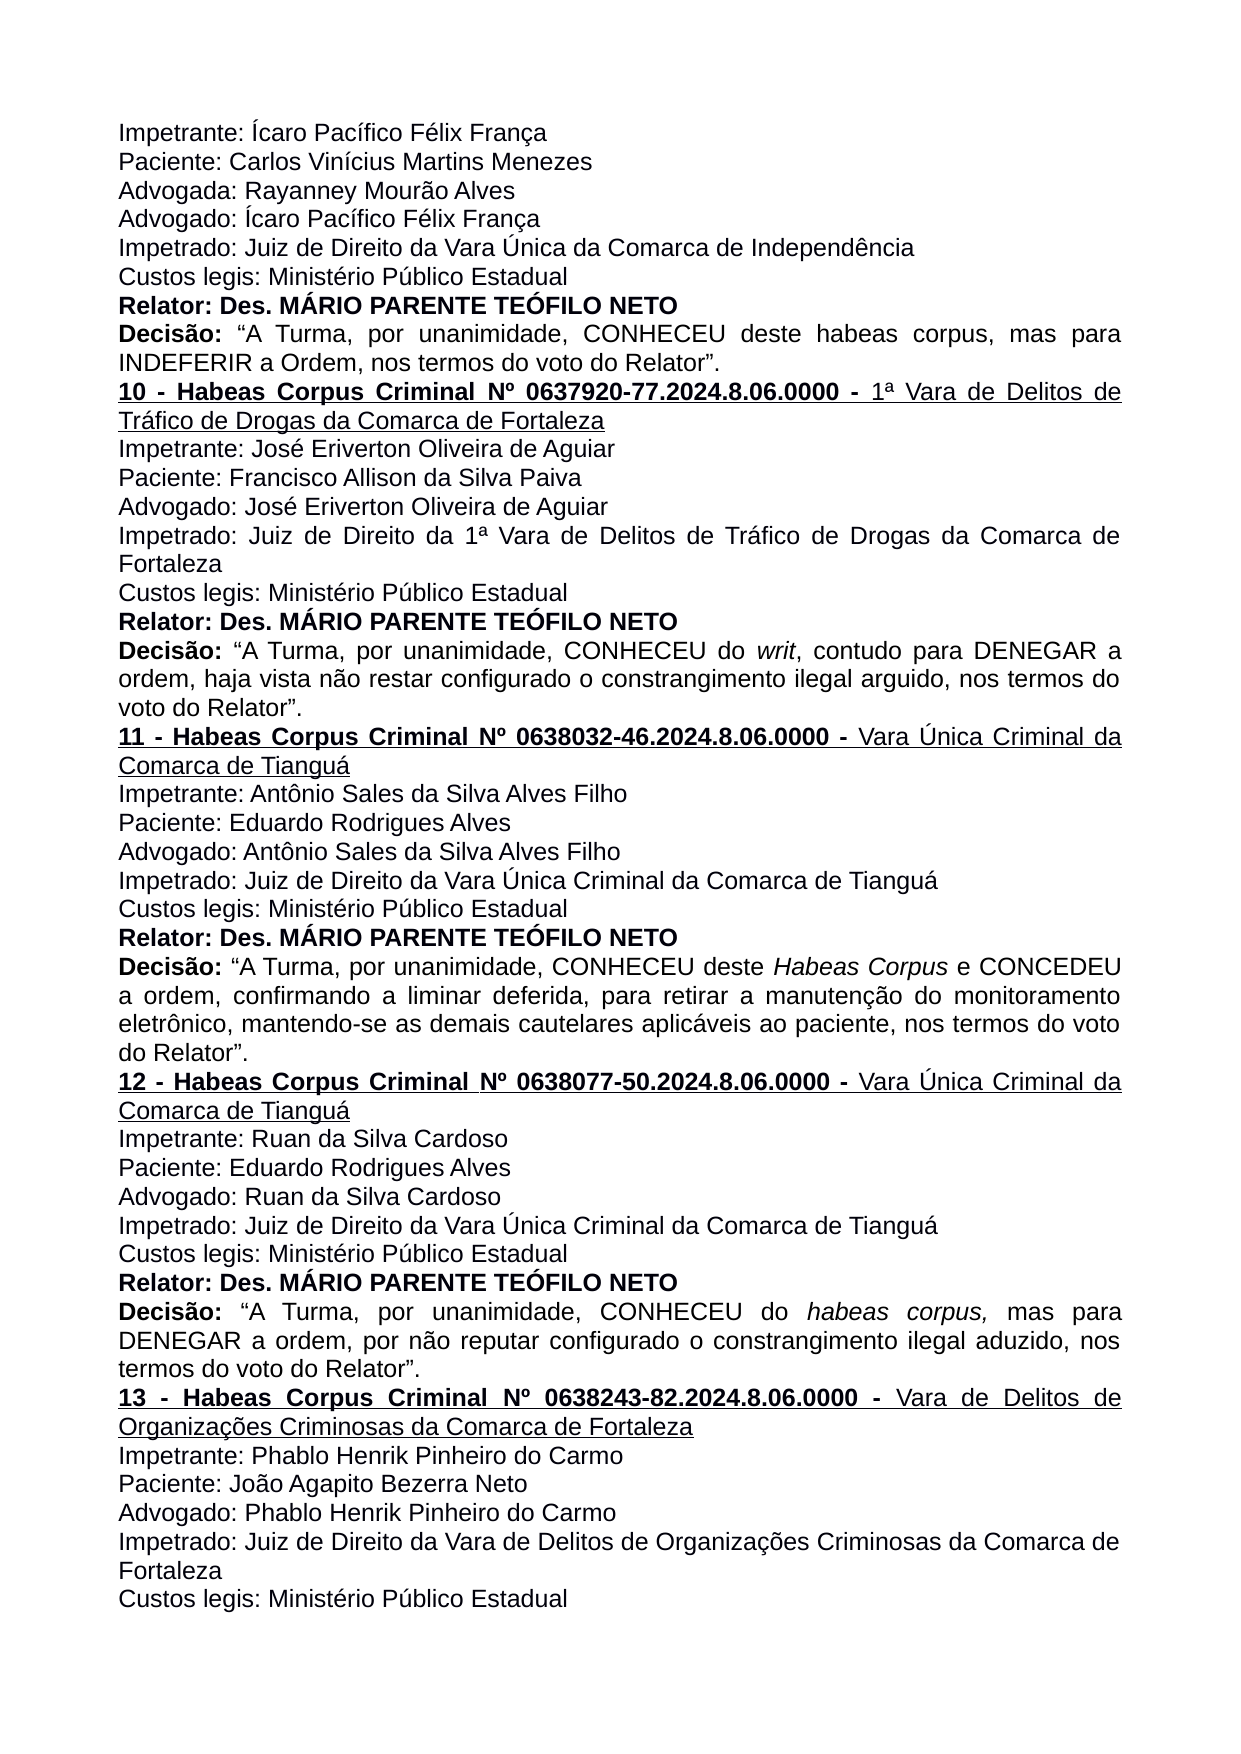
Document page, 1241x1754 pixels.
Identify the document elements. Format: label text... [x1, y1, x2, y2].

text Decisão: “A Turma, por unanimidade, CONHECEU deste habeas corpus, mas para INDEFERIR a Ordem, nos termos do voto do Relator”. [118, 319, 1122, 377]
text Impetrante: Antônio Sales da Silva Alves Filho [118, 779, 1122, 808]
text Impetrado: Juiz de Direito da Vara Única Criminal da Comarca de Tianguá [118, 1211, 1122, 1239]
text Relator: Des. MÁRIO PARENTE TEÓFILO NETO [118, 923, 1122, 952]
text 10 - Habeas Corpus Criminal Nº 0637920-77.2024.8.06.0000 - 1ª Vara de Delitos de [118, 377, 1122, 402]
text Advogado: José Eriverton Oliveira de Aguiar [118, 492, 1122, 521]
text Impetrado: Juiz de Direito da Vara de Delitos de Organizações Criminosas da Comarca de Fortaleza [118, 1527, 1122, 1584]
text Organizações Criminosas da Comarca de Fortaleza [118, 1409, 1122, 1441]
text 12 - Habeas Corpus Criminal Nº 0638077-50.2024.8.06.0000 - Vara Única Criminal da [118, 1067, 1122, 1092]
text Impetrado: Juiz de Direito da Vara Única Criminal da Comarca de Tianguá [118, 866, 1122, 894]
text Relator: Des. MÁRIO PARENTE TEÓFILO NETO [118, 291, 1122, 319]
text Paciente: Carlos Vinícius Martins Menezes [118, 147, 1122, 176]
text Paciente: Eduardo Rodrigues Alves [118, 808, 1122, 837]
text Advogado: Antônio Sales da Silva Alves Filho [118, 837, 1122, 866]
text Custos legis: Ministério Público Estadual [118, 262, 1122, 291]
text Tráfico de Drogas da Comarca de Fortaleza [118, 403, 1122, 434]
text Impetrado: Juiz de Direito da 1ª Vara de Delitos de Tráfico de Drogas da Comarca de Fortaleza [118, 521, 1122, 578]
text Comarca de Tianguá [118, 748, 1122, 779]
text Custos legis: Ministério Público Estadual [118, 1239, 1122, 1268]
text Advogado: Ruan da Silva Cardoso [118, 1182, 1122, 1211]
text Relator: Des. MÁRIO PARENTE TEÓFILO NETO [118, 607, 1122, 636]
text Advogado: Ícaro Pacífico Félix França [118, 204, 1122, 233]
text Custos legis: Ministério Público Estadual [118, 578, 1122, 607]
text Comarca de Tianguá [118, 1093, 1122, 1124]
text Relator: Des. MÁRIO PARENTE TEÓFILO NETO [118, 1268, 1122, 1297]
text Decisão: “A Turma, por unanimidade, CONHECEU do writ, contudo para DENEGAR a ordem, haja vista não restar configurado o constrangimento ilegal arguido, nos termos do voto do Relator”. [118, 636, 1122, 722]
text Paciente: João Agapito Bezerra Neto [118, 1469, 1122, 1498]
text Paciente: Eduardo Rodrigues Alves [118, 1153, 1122, 1182]
text Decisão: “A Turma, por unanimidade, CONHECEU deste Habeas Corpus e CONCEDEU a ordem, confirmando a liminar deferida, para retirar a manutenção do monitoramento eletrônico, mantendo-se as demais cautelares aplicáveis ao paciente, nos termos do voto do Relator”. [118, 952, 1122, 1067]
text Impetrado: Juiz de Direito da Vara Única da Comarca de Independência [118, 233, 1122, 262]
text Advogada: Rayanney Mourão Alves [118, 176, 1122, 204]
text Advogado: Phablo Henrik Pinheiro do Carmo [118, 1498, 1122, 1527]
text Impetrante: Ícaro Pacífico Félix França [118, 118, 1122, 147]
text Custos legis: Ministério Público Estadual [118, 894, 1122, 923]
text 13 - Habeas Corpus Criminal Nº 0638243-82.2024.8.06.0000 - Vara de Delitos de [118, 1383, 1122, 1408]
text Paciente: Francisco Allison da Silva Paiva [118, 463, 1122, 492]
text Custos legis: Ministério Público Estadual [118, 1584, 1122, 1613]
text Impetrante: Phablo Henrik Pinheiro do Carmo [118, 1441, 1122, 1469]
text Impetrante: Ruan da Silva Cardoso [118, 1124, 1122, 1153]
text 11 - Habeas Corpus Criminal Nº 0638032-46.2024.8.06.0000 - Vara Única Criminal da [118, 722, 1122, 747]
text Decisão: “A Turma, por unanimidade, CONHECEU do habeas corpus, mas para DENEGAR a ordem, por não reputar configurado o constrangimento ilegal aduzido, nos termos do voto do Relator”. [118, 1297, 1122, 1383]
text Impetrante: José Eriverton Oliveira de Aguiar [118, 434, 1122, 463]
